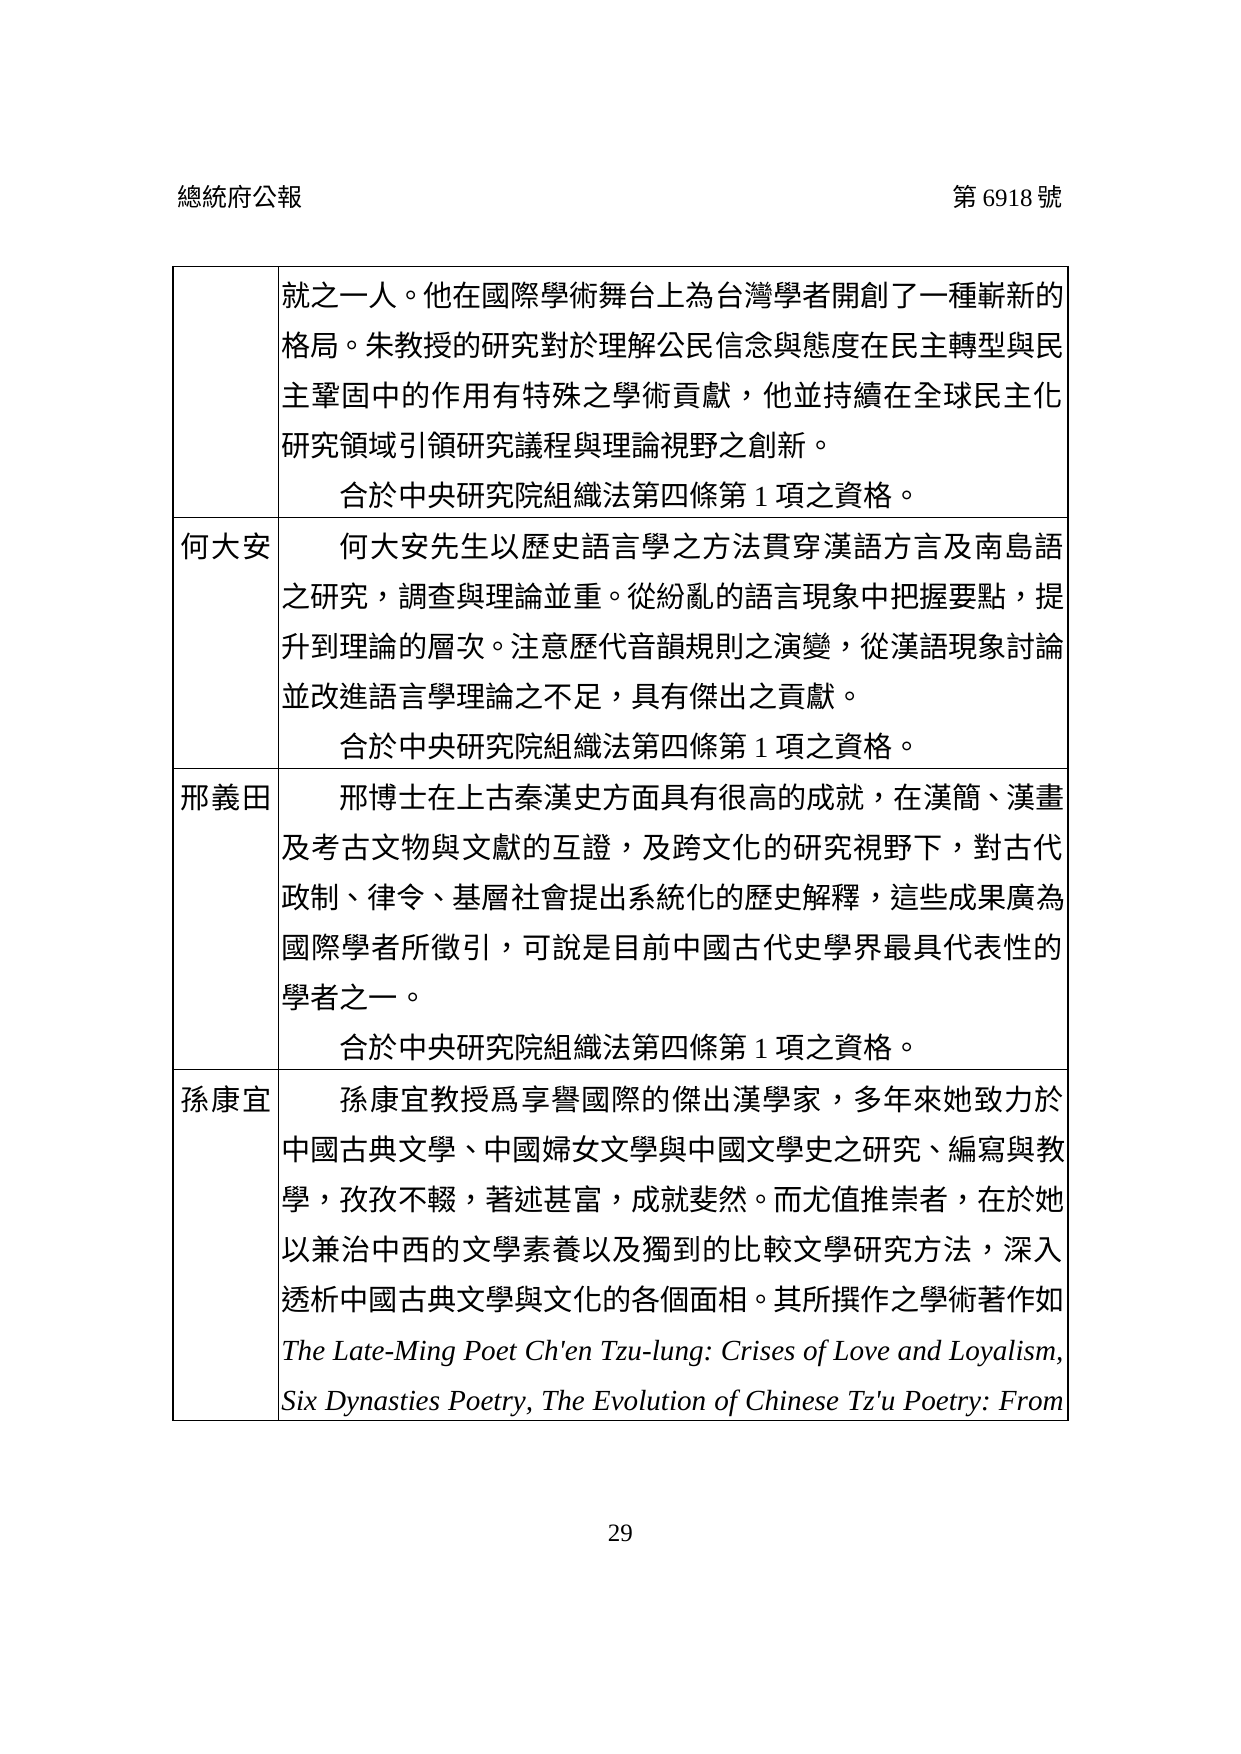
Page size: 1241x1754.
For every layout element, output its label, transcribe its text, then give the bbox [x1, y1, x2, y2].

table_cell 孫康宜教授爲享譽國際的傑出漢學家，多年來她致力於中國古典文學、中國婦女文學與中國文學史之研究、編寫與教學，孜孜不輟，著述甚富，成就斐然。而尤值推崇者，在於她以兼治中西的文學素養以及獨到的比較文學研究方法，深入透析中國古典文學與文化的各個面相。其所撰作之學術著作如The Late-Ming Poet Ch'en Tzu-lung: Crises of Love and Loyalism, Six Dynasties Poetry, The Evolution of Chinese Tz'u Poetry: From [279, 1070, 1067, 1420]
table_cell [174, 267, 278, 517]
table_cell 邢義田 [174, 769, 278, 1069]
table_cell 何大安 [174, 518, 278, 768]
table_cell 邢博士在上古秦漢史方面具有很高的成就，在漢簡、漢畫及考古文物與文獻的互證，及跨文化的研究視野下，對古代政制、律令、基層社會提出系統化的歷史解釋，這些成果廣為國際學者所徵引，可說是目前中國古代史學界最具代表性的學者之一。 合於中央研究院組織法第四條第1 項之資格。 [279, 769, 1067, 1069]
table_cell 何大安先生以歷史語言學之方法貫穿漢語方言及南島語之研究，調查與理論並重。從紛亂的語言現象中把握要點，提升到理論的層次。注意歷代音韻規則之演變，從漢語現象討論並改進語言學理論之不足，具有傑出之貢獻。 合於中央研究院組織法第四條第1 項之資格。 [279, 518, 1067, 768]
table_cell 孫康宜 [174, 1070, 278, 1420]
table_cell 就之一人。他在國際學術舞台上為台灣學者開創了一種嶄新的格局。朱教授的研究對於理解公民信念與態度在民主轉型與民主鞏固中的作用有特殊之學術貢獻，他並持續在全球民主化研究領域引領研究議程與理論視野之創新。 合於中央研究院組織法第四條第1 項之資格。 [279, 267, 1067, 517]
